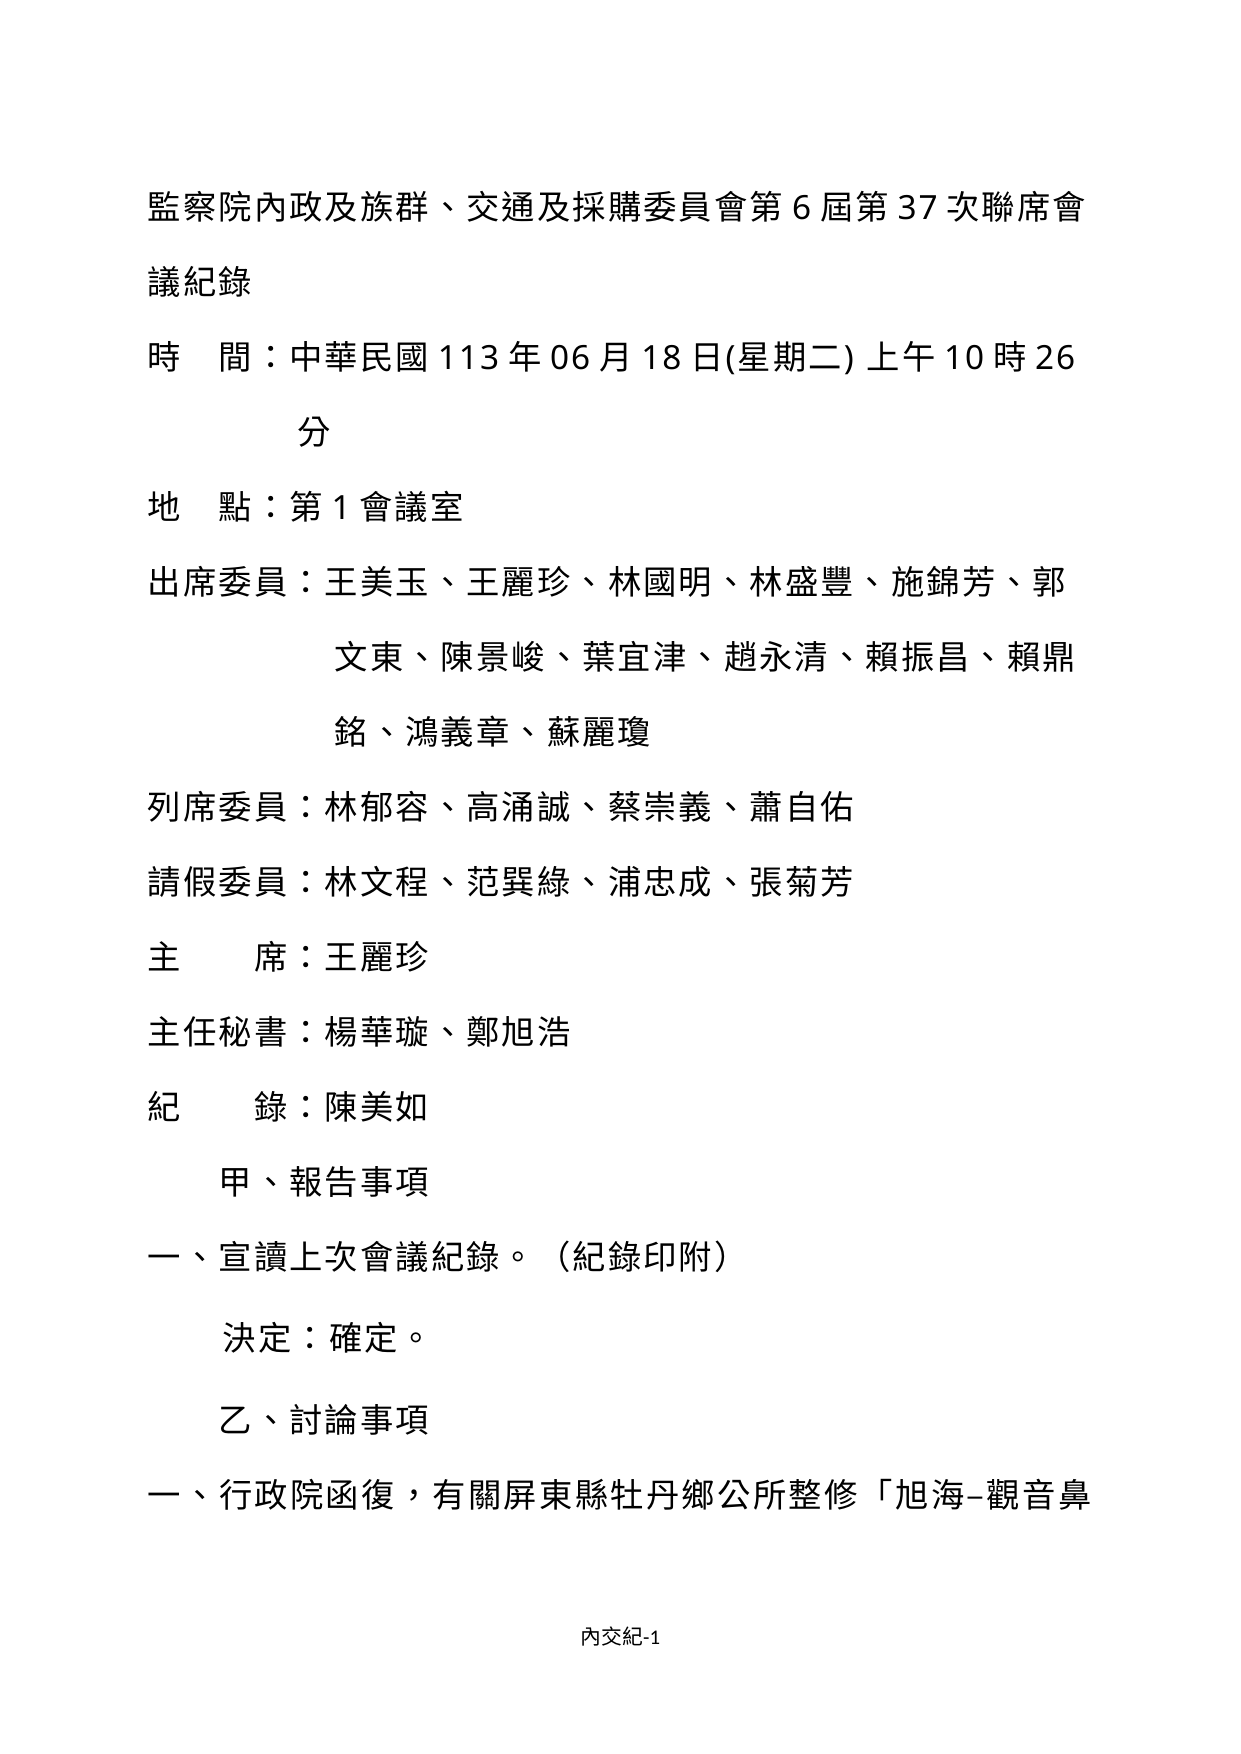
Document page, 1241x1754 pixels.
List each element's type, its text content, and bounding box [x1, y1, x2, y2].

text 乙、討論事項 [139, 1378, 1101, 1452]
text 一、行政院函復，有關屏東縣牡丹鄉公所整修「旭海–觀音鼻 [139, 1452, 1101, 1532]
text 主 席：王麗珍 [148, 918, 1092, 993]
text 一、宣讀上次會議紀錄。（紀錄印附） [139, 1214, 1101, 1295]
text 主任秘書：楊華璇、鄭旭浩 [148, 993, 1092, 1068]
text 監察院內政及族群、交通及採購委員會第6屆第37次聯席會議紀錄 [139, 166, 1101, 318]
text 決定：確定。 [214, 1297, 1101, 1376]
text 紀 錄：陳美如 [148, 1068, 1092, 1143]
text 甲、報告事項 [148, 1143, 1092, 1214]
text 地 點：第1會議室 [148, 468, 1092, 543]
text 出席委員：王美玉、王麗珍、林國明、林盛豐、施錦芳、郭文東、陳景峻、葉宜津、趙永清、賴振昌、賴鼎銘、鴻義章、蘇麗瓊 [148, 543, 1092, 768]
text 列席委員：林郁容、高涌誠、蔡崇義、蕭自佑 [148, 768, 1092, 843]
text 請假委員：林文程、范巽綠、浦忠成、張菊芳 [148, 843, 1092, 918]
text 時 間：中華民國113年06月18日(星期二) 上午10時26分 [148, 318, 1092, 468]
